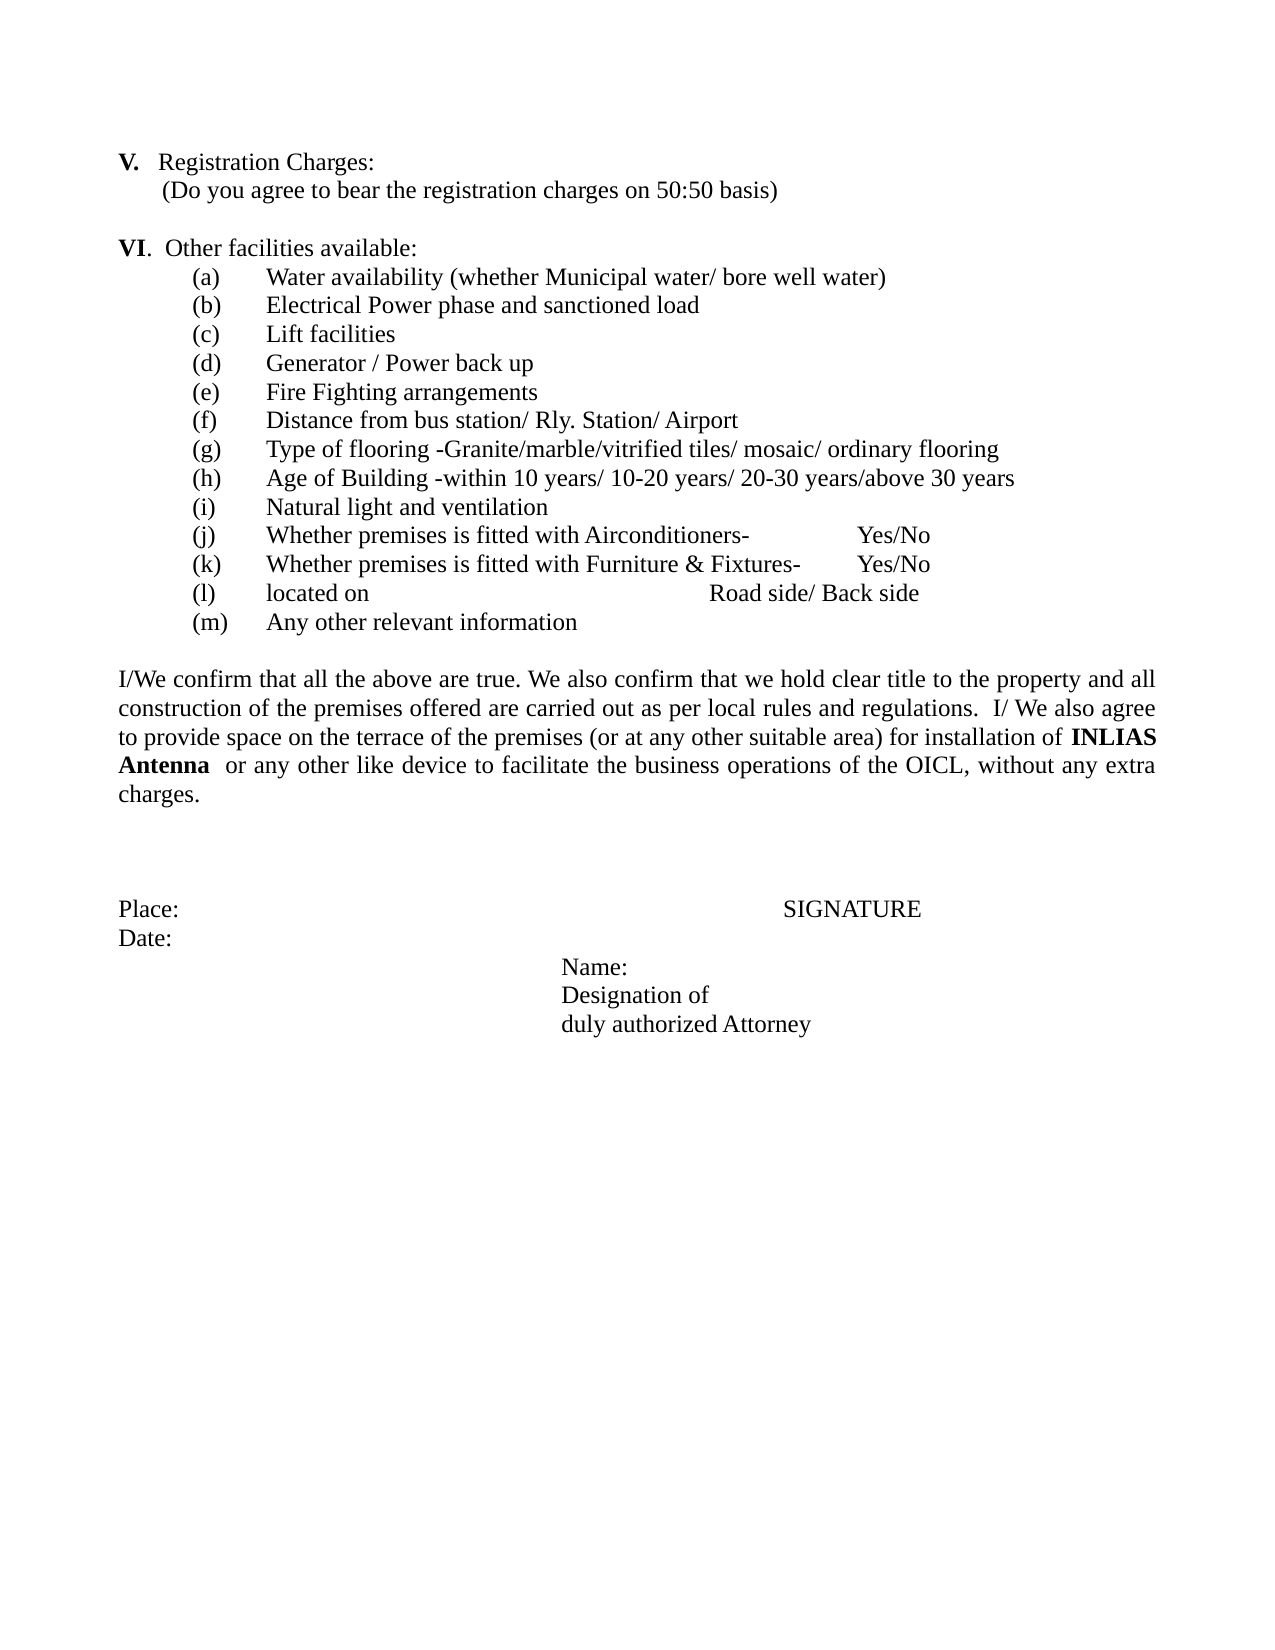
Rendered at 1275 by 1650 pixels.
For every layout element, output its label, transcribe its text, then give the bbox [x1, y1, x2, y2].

text (b) Electrical Power phase and sanctioned load [118, 291, 1157, 319]
text (e) Fire Fighting arrangements [118, 377, 1157, 406]
text (c) Lift facilities [118, 319, 1157, 348]
text (g) Type of flooring -Granite/marble/vitrified tiles/ mosaic/ ordinary flooring [118, 434, 1157, 463]
text (l) located on Road side/ Back side [118, 578, 1157, 607]
text Place: SIGNATURE [118, 894, 1157, 923]
text (d) Generator / Power back up [118, 348, 1157, 377]
text (i) Natural light and ventilation [118, 492, 1157, 521]
text Designation of [118, 981, 1157, 1009]
text duly authorized Attorney [118, 1009, 1157, 1038]
text (j) Whether premises is fitted with Airconditioners- Yes/No [118, 521, 1157, 549]
text Date: [118, 923, 1157, 952]
text I/We confirm that all the above are true. We also confirm that we hold clear title to the property and all construction of the premises offered are carried out as per local rules and regulations. I/ We also agree to provide space on the terrace of the premises (or at any other suitable area) for installation of INLIAS Antenna or any other like device to facilitate the business operations of the OICL, without any extra charges. [118, 664, 1157, 808]
text V. Registration Charges: [118, 147, 1157, 176]
text (k) Whether premises is fitted with Furniture & Fixtures- Yes/No [118, 549, 1157, 578]
text VI. Other facilities available: [118, 233, 1157, 262]
text (h) Age of Building -within 10 years/ 10-20 years/ 20-30 years/above 30 years [118, 463, 1157, 492]
text (m) Any other relevant information [118, 607, 1157, 636]
text (f) Distance from bus station/ Rly. Station/ Airport [118, 406, 1157, 434]
text (Do you agree to bear the registration charges on 50:50 basis) [118, 176, 1157, 204]
text (a) Water availability (whether Municipal water/ bore well water) [118, 262, 1157, 291]
text Name: [118, 952, 1157, 981]
